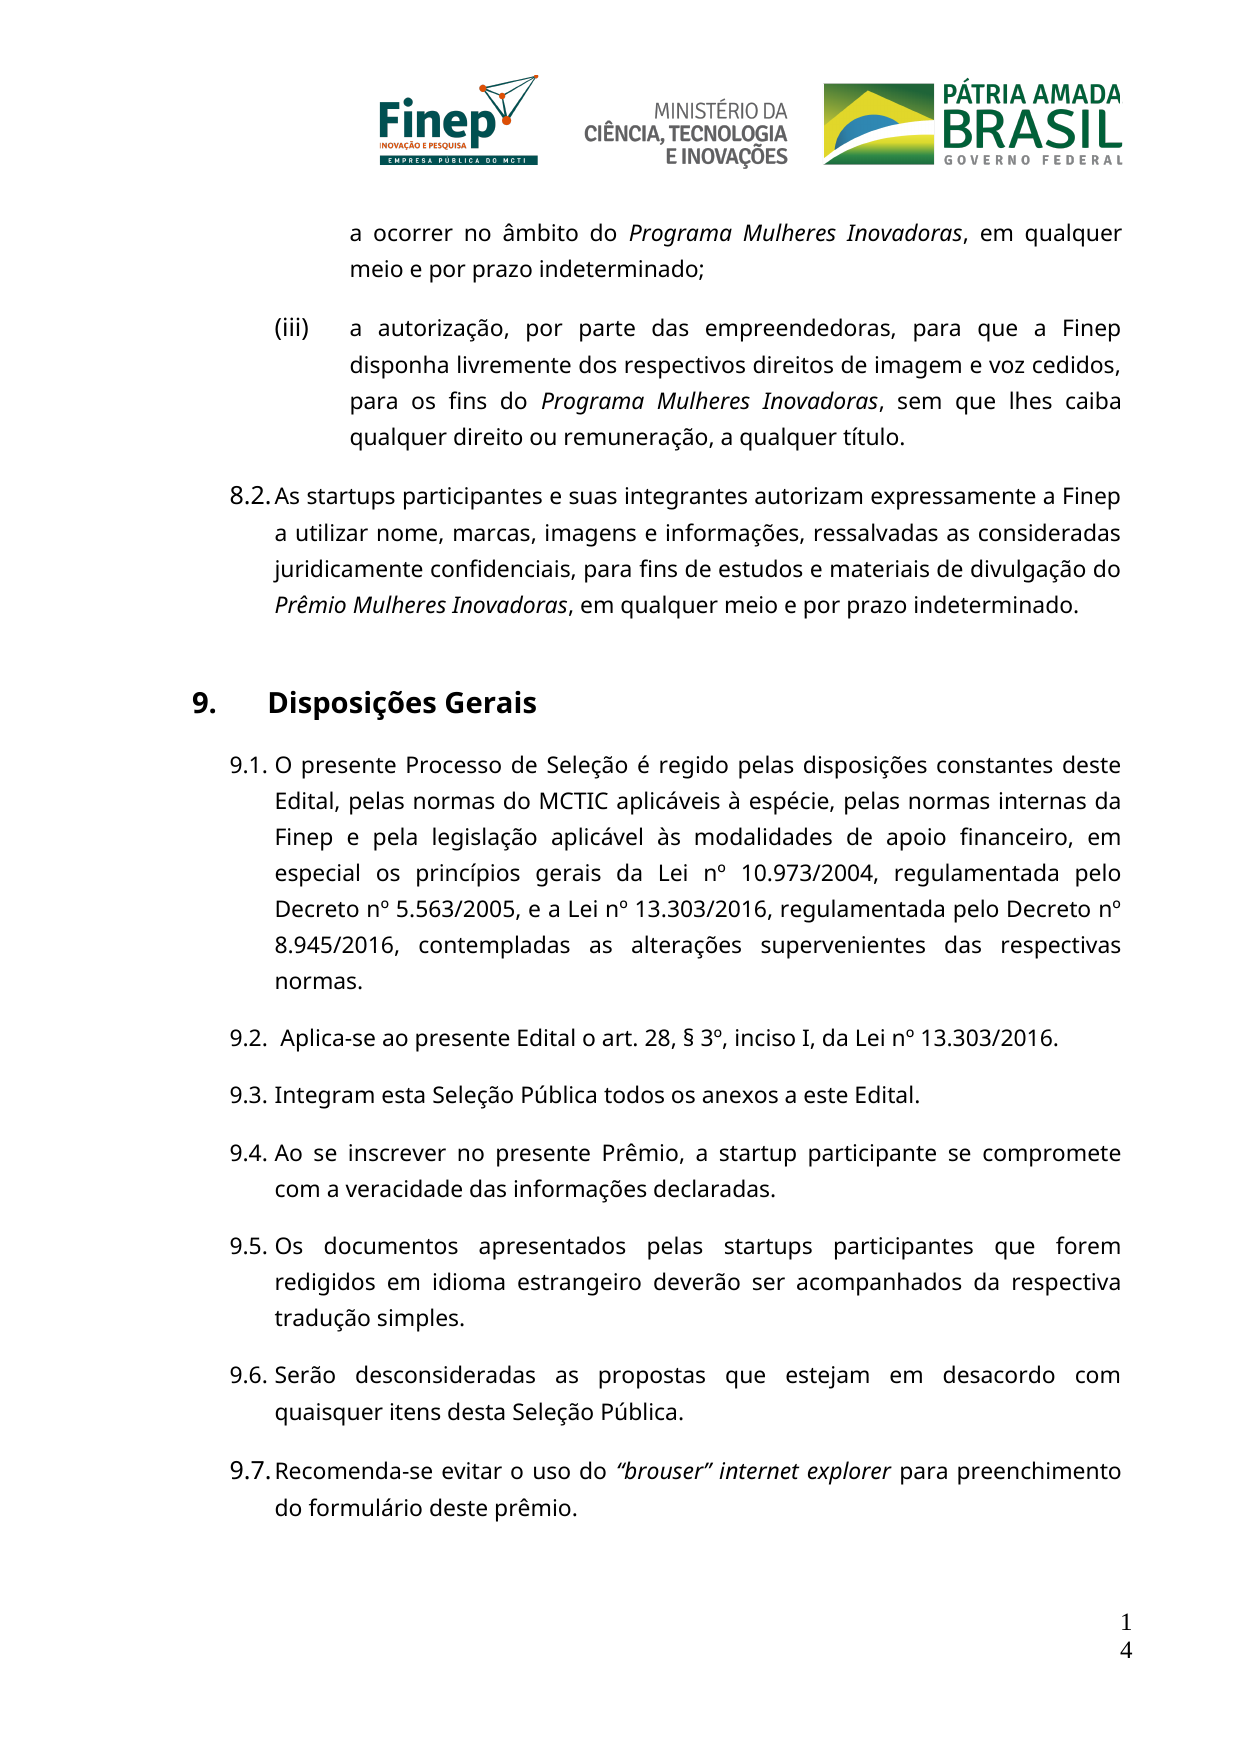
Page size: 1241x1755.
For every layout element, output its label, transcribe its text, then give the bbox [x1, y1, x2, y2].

list O presente Processo de Seleção é regido pelas disposições constantes deste Edital, pelas normas do MCTIC aplicáveis à espécie, pelas normas internas da Finep e pela legislação aplicável às modalidades de apoio financeiro, em especial os princípios gerais da Lei nº 10.973/2004, regulamentada pelo Decreto nº 5.563/2005, e a Lei nº 13.303/2016, regulamentada pelo Decreto nº 8.945/2016, contempladas as alterações supervenientes das respectivas normas. [229, 749, 1122, 996]
list Ao se inscrever no presente Prêmio, a startup participante se compromete com a veracidade das informações declaradas. [229, 1137, 1122, 1204]
list Os documentos apresentados pelas startups participantes que forem redigidos em idioma estrangeiro deverão ser acompanhados da respectiva tradução simples. [229, 1230, 1122, 1333]
list Recomenda-se evitar o uso do “brouser” internet explorer para preenchimento do formulário deste prêmio. [229, 1453, 1122, 1523]
list a ocorrer no âmbito do Programa Mulheres Inovadoras, em qualquer meio e por prazo indeterminado; [274, 217, 1122, 284]
list Serão desconsideradas as propostas que estejam em desacordo com quaisquer itens desta Seleção Pública. [229, 1359, 1122, 1427]
list Disposições Gerais [192, 682, 1122, 722]
list Integram esta Seleção Pública todos os anexos a este Edital. [229, 1079, 1122, 1111]
list Aplica-se ao presente Edital o art. 28, § 3º, inciso I, da Lei nº 13.303/2016. [229, 1022, 1122, 1053]
list As startups participantes e suas integrantes autorizam expressamente a Finep a utilizar nome, marcas, imagens e informações, ressalvadas as consideradas juridicamente confidenciais, para fins de estudos e materiais de divulgação do Prêmio Mulheres Inovadoras, em qualquer meio e por prazo indeterminado. [229, 478, 1122, 620]
list a autorização, por parte das empreendedoras, para que a Finep disponha livremente dos respectivos direitos de imagem e voz cedidos, para os fins do Programa Mulheres Inovadoras, sem que lhes caiba qualquer direito ou remuneração, a qualquer título. [274, 310, 1122, 452]
